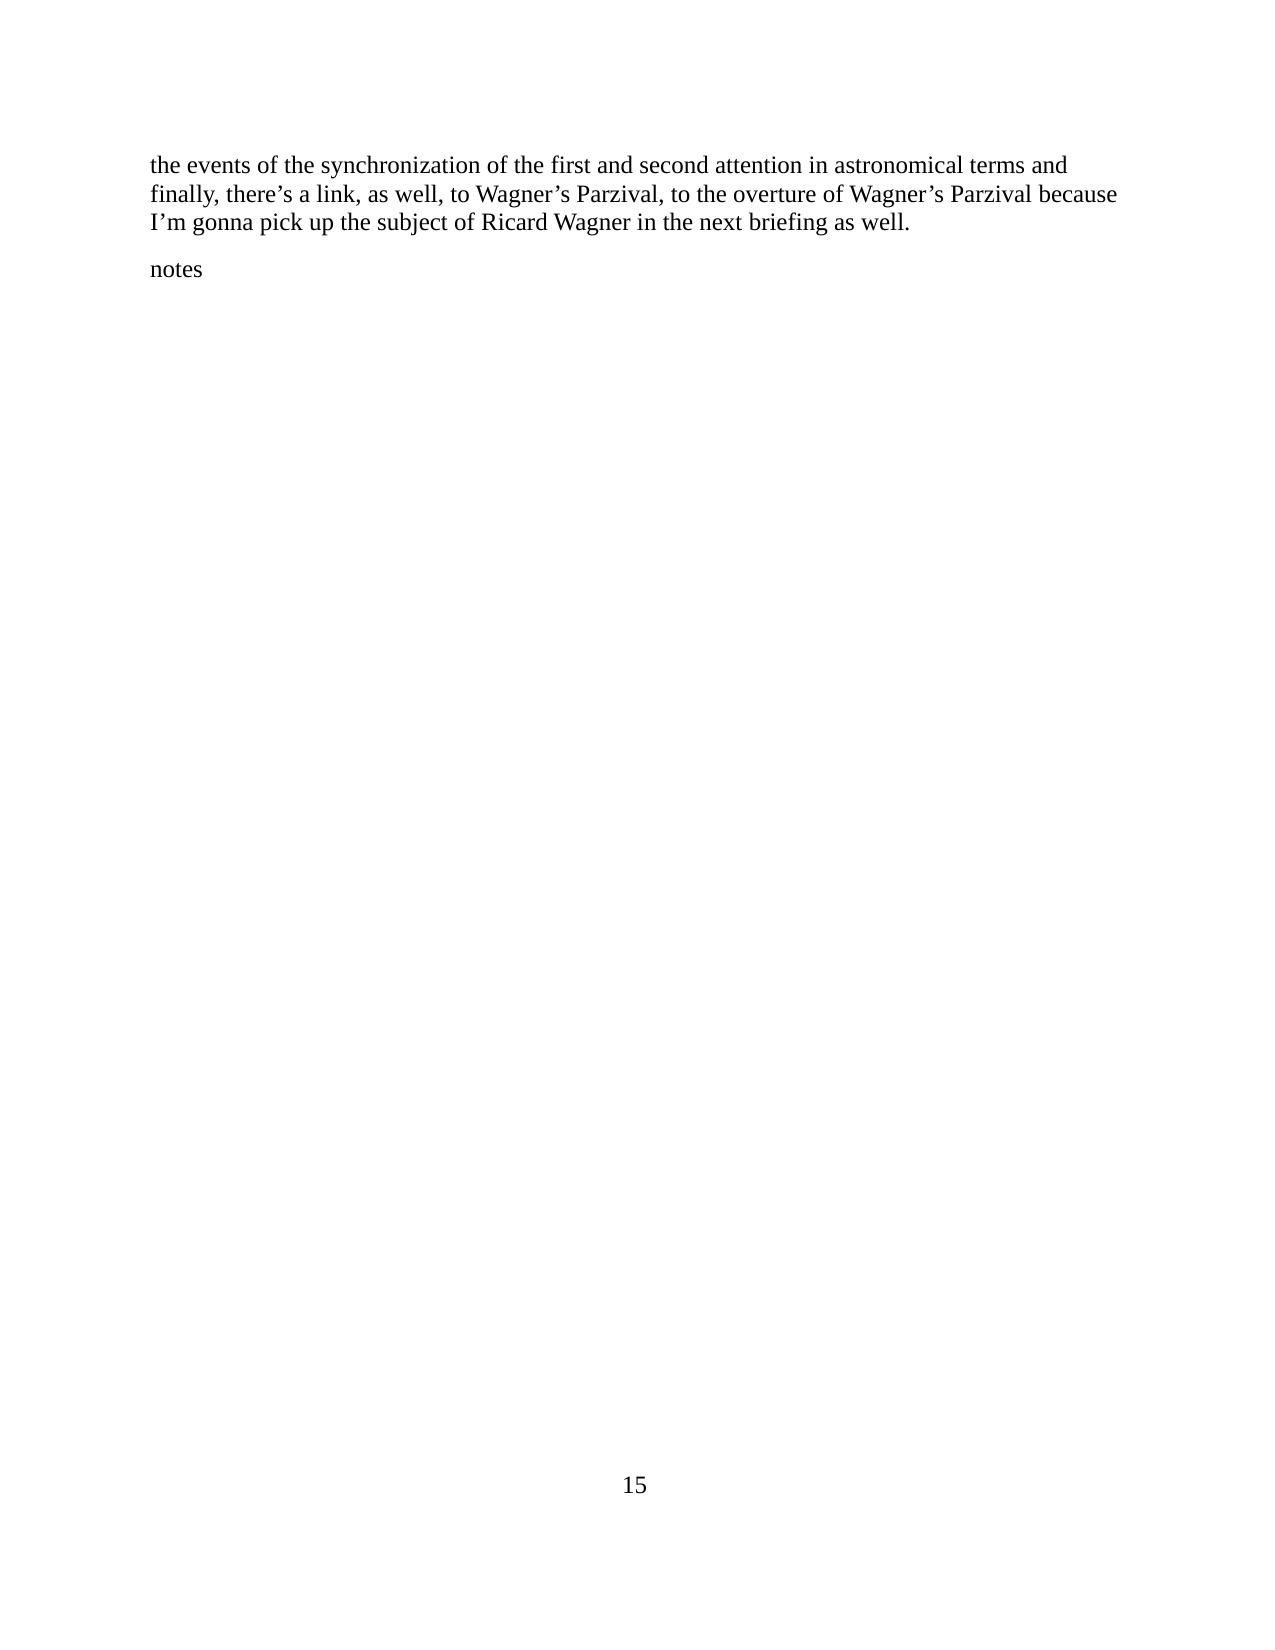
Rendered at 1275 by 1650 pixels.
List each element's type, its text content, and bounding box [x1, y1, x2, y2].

text the events of the synchronization of the first and second attention in astronomical terms and finally, there’s a link, as well, to Wagner’s Parzival, to the overture of Wagner’s Parzival because I’m gonna pick up the subject of Ricard Wagner in the next briefing as well. [150, 150, 1125, 236]
text notes [150, 254, 1125, 283]
